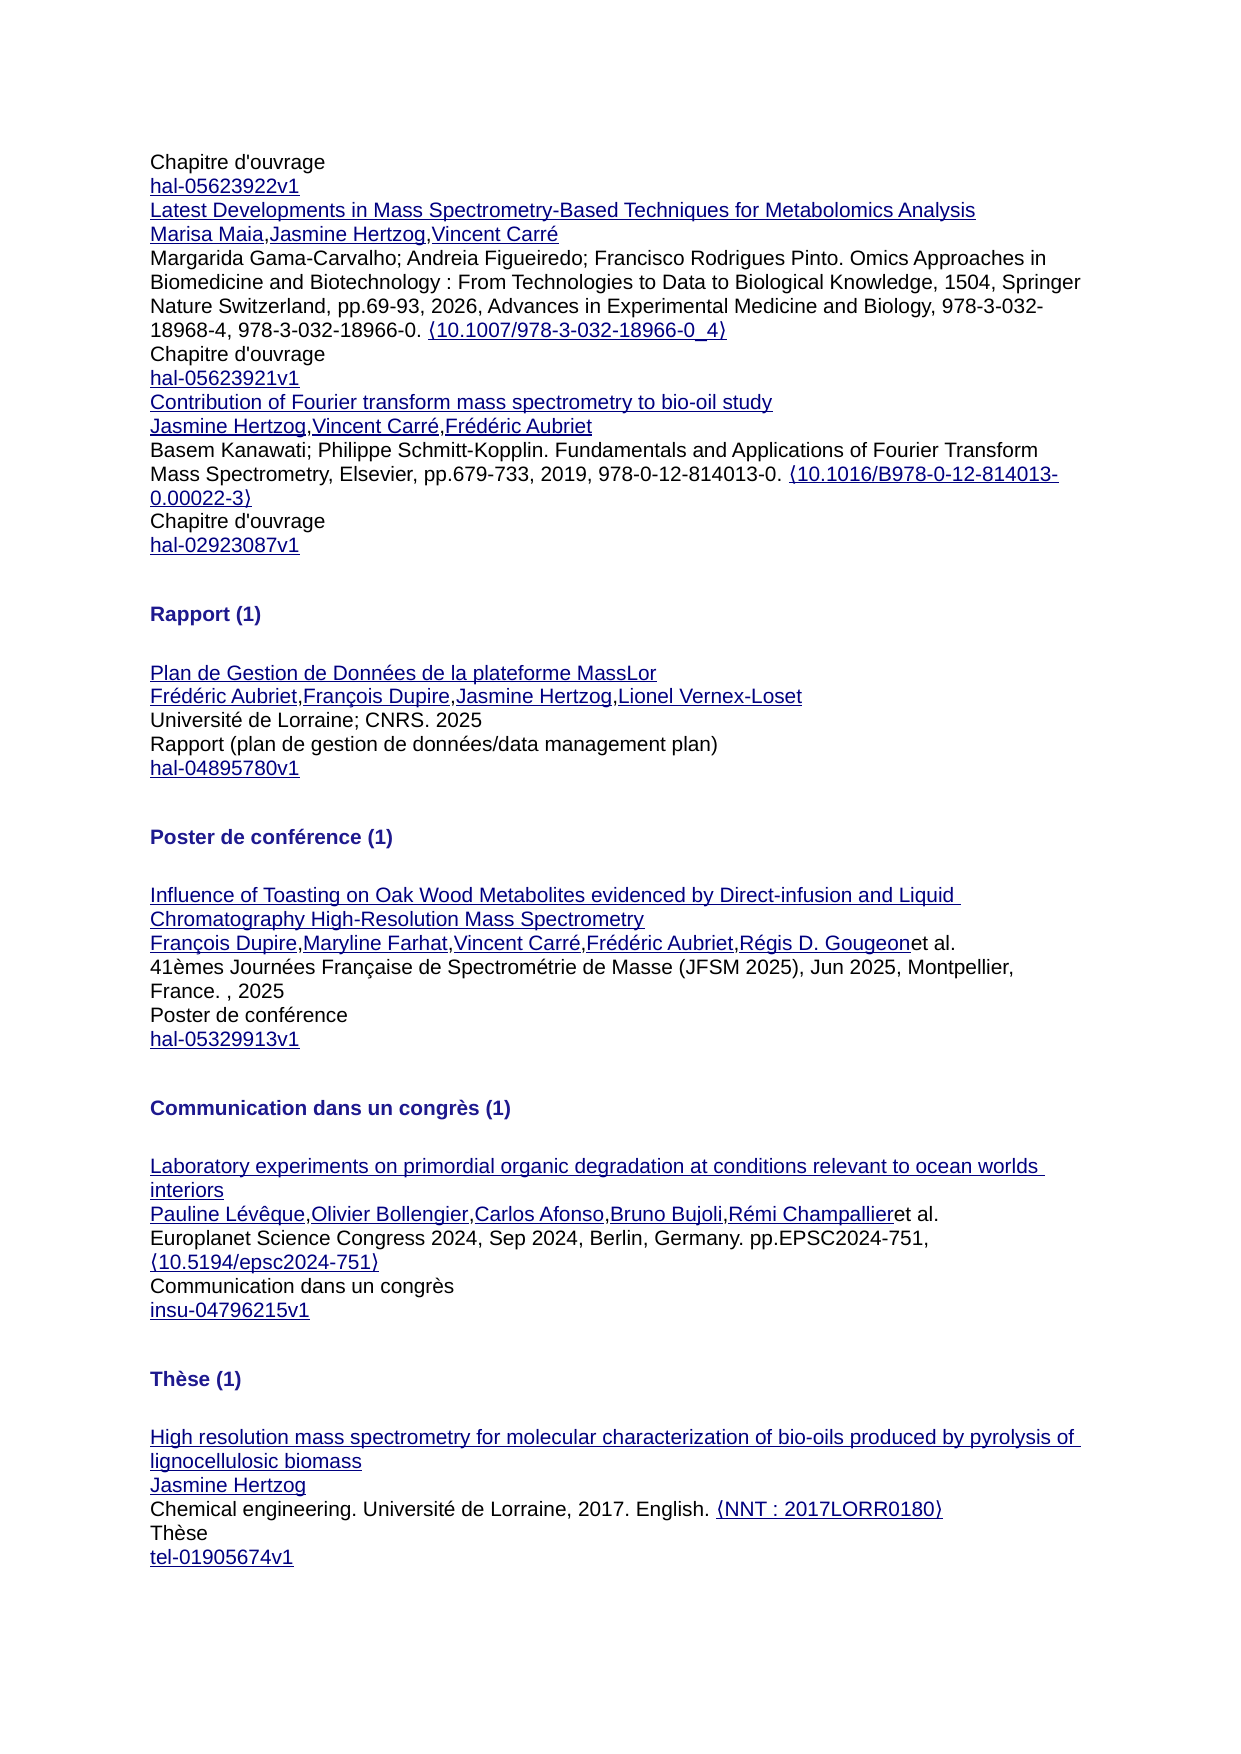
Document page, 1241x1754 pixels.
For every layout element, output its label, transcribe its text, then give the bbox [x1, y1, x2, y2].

table_header Laboratory experiments on primordial organic degradation at conditions relevant to ocean worlds interiors Pauline Lévêque,Olivier Bollengier,Carlos Afonso,Bruno Bujoli,Rémi Champallieret al. Europlanet Science Congress 2024, Sep 2024, Berlin, Germany. pp.EPSC2024-751, ⟨10.5194/epsc2024-751⟩ Communication dans un congrès insu-04796215v1 [150, 1154, 1090, 1322]
subtitle Communication dans un congrès (1) [150, 1096, 1090, 1120]
table_header High resolution mass spectrometry for molecular characterization of bio-oils produced by pyrolysis of lignocellulosic biomass Jasmine Hertzog Chemical engineering. Université de Lorraine, 2017. English. ⟨NNT : 2017LORR0180⟩ Thèse tel-01905674v1 [150, 1425, 1090, 1569]
table_header Chapitre d'ouvrage hal-05623922v1 [150, 150, 1090, 198]
subtitle Rapport (1) [150, 602, 1090, 626]
table_cell Latest Developments in Mass Spectrometry-Based Techniques for Metabolomics Analysis Marisa Maia,Jasmine Hertzog,Vincent Carré Margarida Gama-Carvalho; Andreia Figueiredo; Francisco Rodrigues Pinto. Omics Approaches in Biomedicine and Biotechnology : From Technologies to Data to Biological Knowledge, 1504, Springer Nature Switzerland, pp.69-93, 2026, Advances in Experimental Medicine and Biology, 978-3-032-18968-4, 978-3-032-18966-0. ⟨10.1007/978-3-032-18966-0_4⟩ Chapitre d'ouvrage hal-05623921v1 [150, 198, 1090, 389]
table_header Plan de Gestion de Données de la plateforme MassLor Frédéric Aubriet,François Dupire,Jasmine Hertzog,Lionel Vernex-Loset Université de Lorraine; CNRS. 2025 Rapport (plan de gestion de données/data management plan) hal-04895780v1 [150, 660, 1090, 780]
subtitle Poster de conférence (1) [150, 825, 1090, 849]
table_header Influence of Toasting on Oak Wood Metabolites evidenced by Direct-infusion and Liquid Chromatography High-Resolution Mass Spectrometry François Dupire,Maryline Farhat,Vincent Carré,Frédéric Aubriet,Régis D. Gougeonet al. 41èmes Journées Française de Spectrométrie de Masse (JFSM 2025), Jun 2025, Montpellier, France. , 2025 Poster de conférence hal-05329913v1 [150, 883, 1090, 1051]
table_cell Contribution of Fourier transform mass spectrometry to bio-oil study Jasmine Hertzog,Vincent Carré,Frédéric Aubriet Basem Kanawati; Philippe Schmitt-Kopplin. Fundamentals and Applications of Fourier Transform Mass Spectrometry, Elsevier, pp.679-733, 2019, 978-0-12-814013-0. ⟨10.1016/B978-0-12-814013-0.00022-3⟩ Chapitre d'ouvrage hal-02923087v1 [150, 390, 1090, 557]
subtitle Thèse (1) [150, 1367, 1090, 1391]
